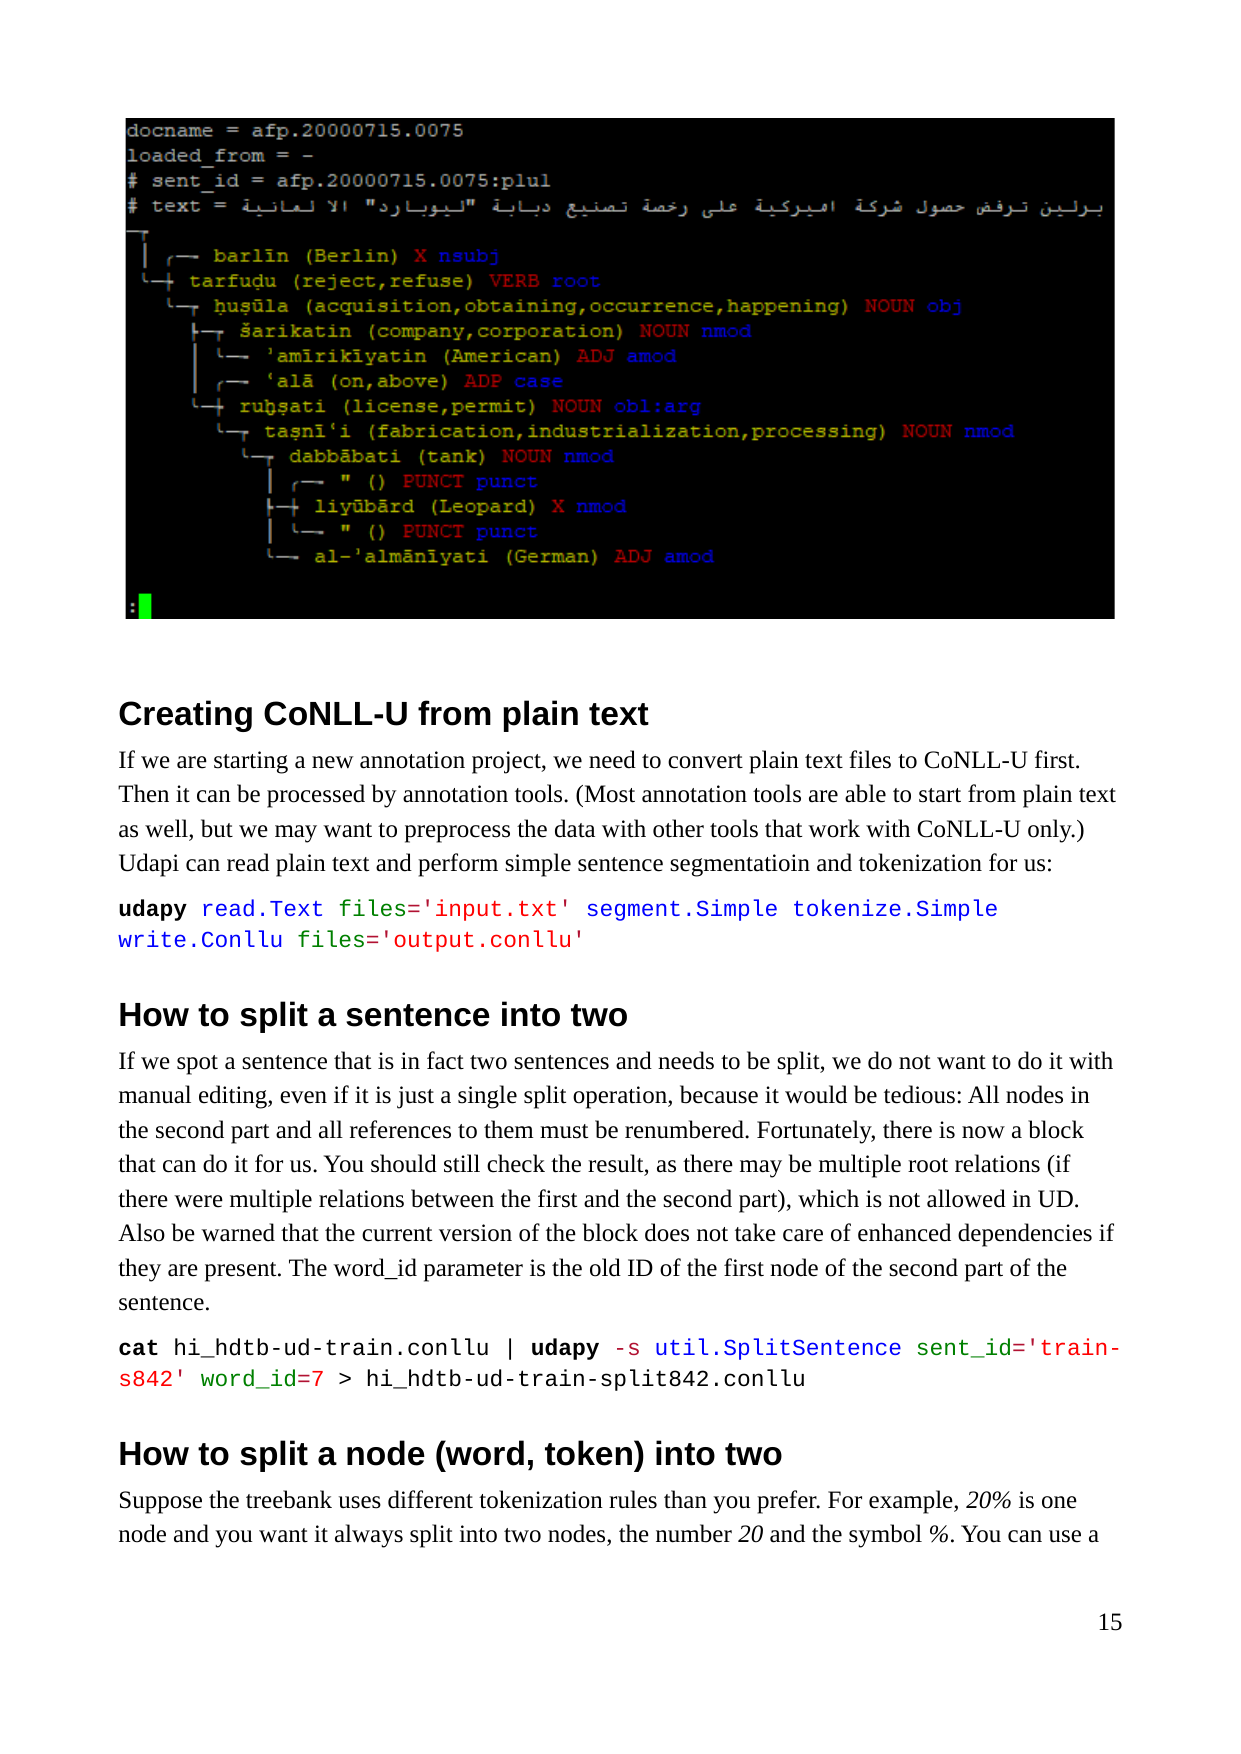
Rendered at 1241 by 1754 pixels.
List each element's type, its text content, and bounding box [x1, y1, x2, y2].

text If we are starting a new annotation project, we need to convert plain text files to CoNLL-U first. Then it can be processed by annotation tools. (Most annotation tools are able to start from plain text as well, but we may want to preprocess the data with other tools that work with CoNLL-U only.) Udapi can read plain text and perform simple sentence segmentatioin and tokenization for us: [118, 745, 1122, 877]
subtitle How to split a sentence into two [118, 995, 1122, 1033]
subtitle Creating CoNLL-U from plain text [118, 694, 1122, 732]
text If we spot a sentence that is in fact two sentences and needs to be split, we do not want to do it with manual editing, even if it is just a single split operation, because it would be tedious: All nodes in the second part and all references to them must be renumbered. Fortunately, there is now a block that can do it for us. You should still check the result, as there may be multiple root relations (if there were multiple relations between the first and the second part), which is not allowed in UD. Also be warned that the current version of the block does not take care of enhanced dependencies if they are present. The word_id parameter is the old ID of the first node of the second part of the sentence. [118, 1046, 1122, 1316]
text udapy read.Text files='input.txt' segment.Simple tokenize.Simple write.Conllu files='output.conllu' [118, 897, 1122, 954]
picture [125, 118, 1115, 619]
subtitle How to split a node (word, token) into two [118, 1434, 1122, 1473]
text Suppose the treebank uses different tokenization rules than you prefer. For example, 20% is one node and you want it always split into two nodes, the number 20 and the symbol %. You can use a [118, 1485, 1122, 1548]
text cat hi_hdtb-ud-train.conllu | udapy -s util.SplitSentence sent_id='train-s842' word_id=7 > hi_hdtb-ud-train-split842.conllu [118, 1336, 1122, 1393]
